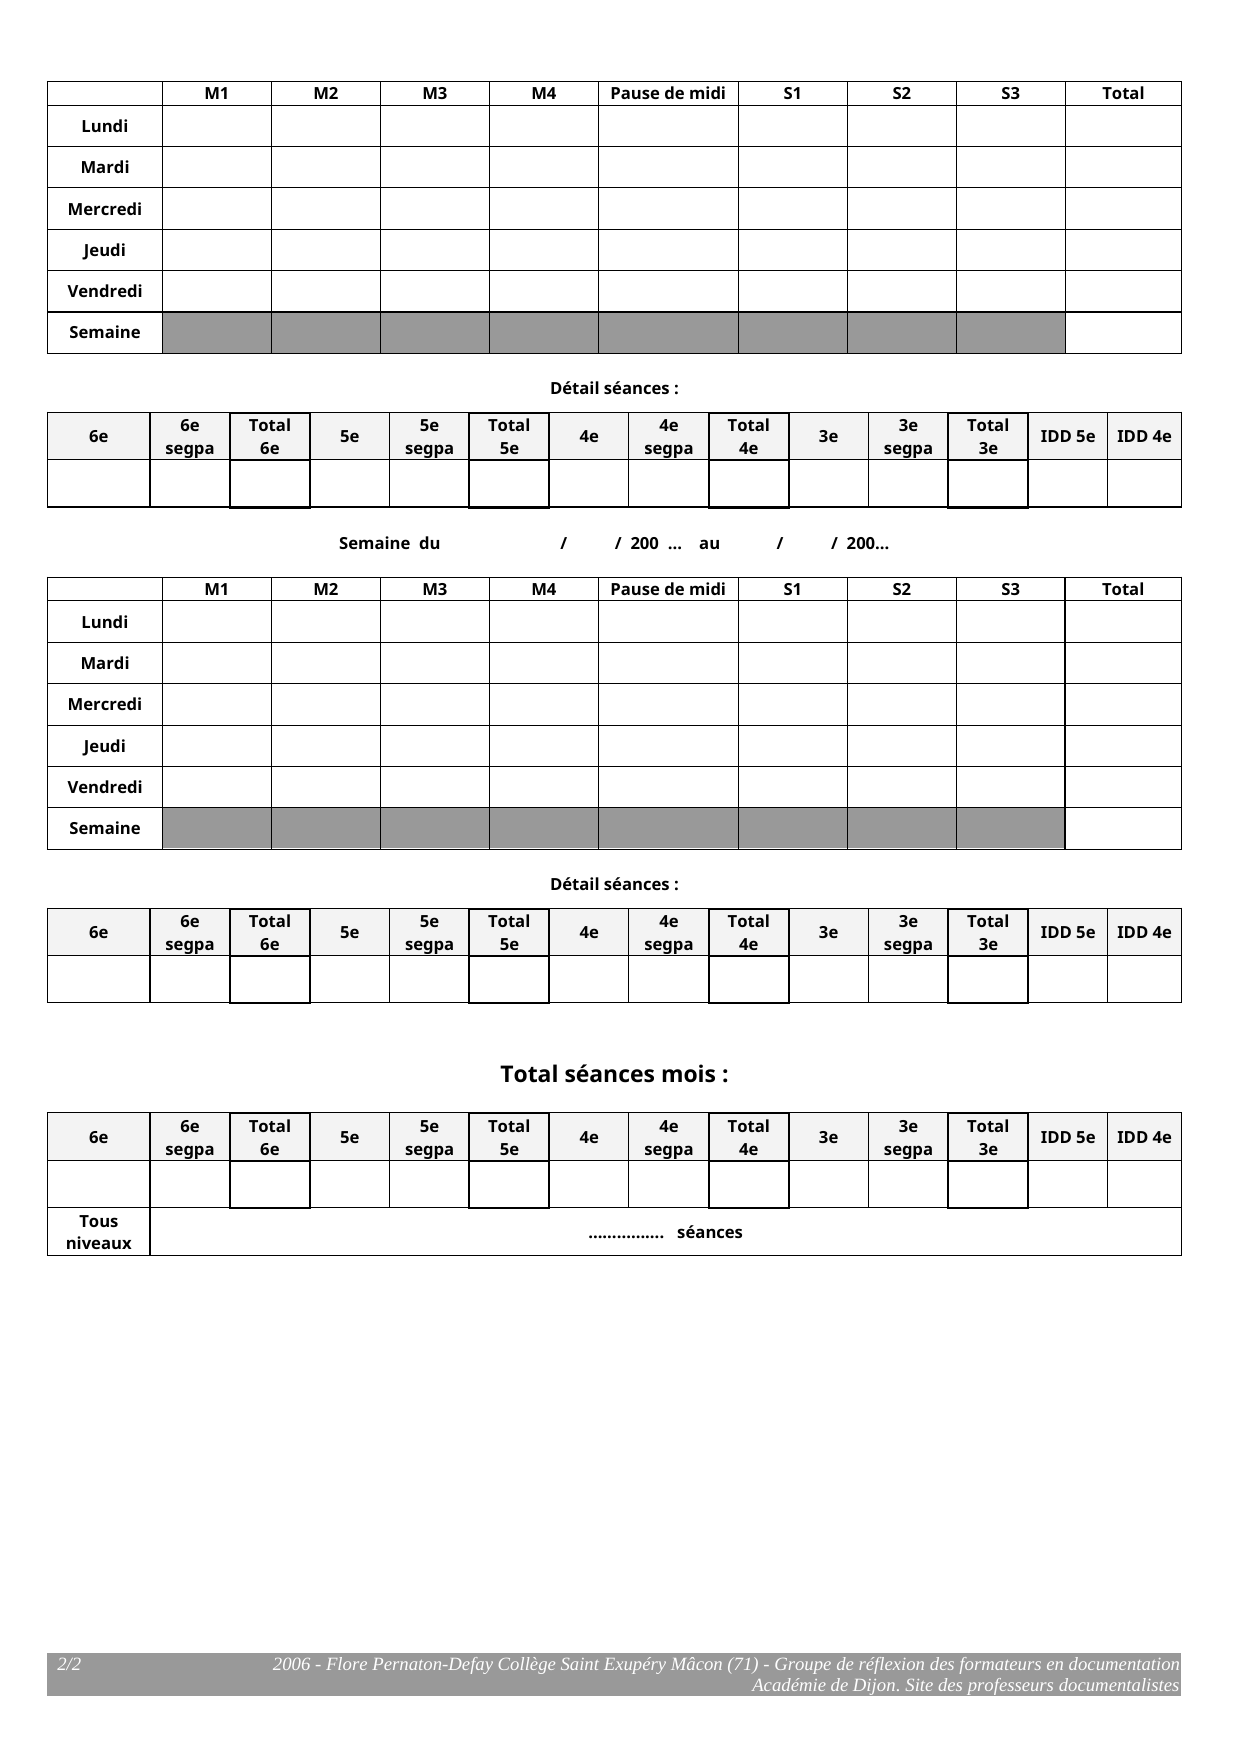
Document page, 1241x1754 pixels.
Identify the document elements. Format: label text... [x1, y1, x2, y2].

table_cell [163, 643, 271, 683]
table_cell [957, 230, 1065, 270]
table_cell [629, 1161, 708, 1207]
table_header Total 5e [470, 414, 548, 459]
table_cell [869, 1161, 947, 1207]
table_cell [848, 767, 956, 807]
table_header S3 [957, 82, 1065, 104]
table_cell [490, 684, 598, 724]
table_header 3e [790, 1113, 868, 1160]
table_header 5e [311, 909, 389, 955]
table_header S1 [739, 82, 847, 104]
table_cell [272, 601, 380, 642]
table_cell Vendredi [48, 767, 162, 807]
table_cell [381, 808, 489, 848]
table_cell [272, 106, 380, 146]
table_cell [599, 808, 738, 848]
table_cell [599, 726, 738, 766]
table_cell [957, 808, 1064, 848]
table_cell [848, 684, 956, 724]
table_cell [470, 957, 548, 1002]
table_header M1 [163, 82, 271, 104]
table_cell [163, 188, 271, 229]
table_cell [739, 106, 847, 146]
table_header 4e segpa [629, 1113, 708, 1160]
table_header IDD 4e [1108, 413, 1181, 459]
table_cell [163, 726, 271, 766]
table_cell [550, 1161, 628, 1207]
table_cell [163, 808, 271, 848]
table_cell [390, 956, 468, 1002]
table_header S3 [957, 578, 1064, 600]
table_cell [710, 1162, 788, 1207]
table_cell [1066, 643, 1181, 683]
table_cell [272, 767, 380, 807]
table_cell [739, 684, 847, 724]
table_header 5e segpa [390, 909, 468, 955]
table_header Total 6e [231, 1114, 309, 1160]
table_header 3e [790, 413, 868, 459]
table_cell [272, 230, 380, 270]
table_cell Lundi [48, 106, 162, 146]
table_cell [1029, 460, 1107, 506]
table_cell [381, 601, 489, 642]
table_cell [231, 461, 309, 506]
table_cell [848, 230, 956, 270]
table_cell [790, 460, 868, 506]
table_cell [490, 726, 598, 766]
table_cell [550, 956, 628, 1002]
table_cell [599, 106, 738, 146]
table_cell [1066, 767, 1181, 807]
table_cell [1066, 601, 1181, 642]
table_header 4e [550, 413, 628, 459]
table_cell [739, 313, 847, 353]
table_cell [599, 767, 738, 807]
table_header 6e [48, 413, 149, 459]
table_cell [163, 601, 271, 642]
table_cell [957, 726, 1064, 766]
table_header 6e segpa [151, 909, 229, 955]
table_header IDD 4e [1108, 1113, 1181, 1160]
table_header 4e [550, 1113, 628, 1160]
table_cell [869, 460, 947, 506]
table_cell [1108, 956, 1181, 1002]
table_cell [957, 643, 1064, 683]
table_cell Tous niveaux [48, 1208, 149, 1254]
table_cell [381, 188, 489, 229]
table_cell [739, 147, 847, 187]
table_header M2 [272, 578, 380, 600]
table_cell [957, 147, 1065, 187]
table_cell Mardi [48, 643, 162, 683]
table_cell Jeudi [48, 726, 162, 766]
table_header M4 [490, 82, 598, 104]
table_cell [957, 271, 1065, 311]
table_cell [1066, 684, 1181, 724]
table_cell Jeudi [48, 230, 162, 270]
table_header 5e [311, 1113, 389, 1160]
table_cell [629, 460, 708, 506]
table_cell [381, 726, 489, 766]
table_cell Mardi [48, 147, 162, 187]
table_header Total 3e [949, 414, 1027, 459]
table_cell [710, 461, 788, 506]
table_cell [381, 643, 489, 683]
table_cell [848, 643, 956, 683]
table_cell [231, 1162, 309, 1207]
table_header Total 5e [470, 910, 548, 955]
table_header IDD 5e [1029, 909, 1107, 955]
table_cell [790, 956, 868, 1002]
table_cell [848, 601, 956, 642]
table_cell [848, 271, 956, 311]
table_cell [381, 271, 489, 311]
table_cell [1066, 808, 1181, 848]
table_header IDD 5e [1029, 1113, 1107, 1160]
table_cell [311, 460, 389, 506]
table_cell [48, 956, 149, 1002]
table_cell [599, 271, 738, 311]
table_header S2 [848, 578, 956, 600]
table_header Total 5e [470, 1114, 548, 1160]
table_header Total 3e [949, 910, 1027, 955]
table_cell [490, 188, 598, 229]
table_cell [957, 106, 1065, 146]
table_cell [490, 601, 598, 642]
table_header Total [1066, 578, 1181, 600]
text Total séances mois : [47, 1058, 1181, 1089]
table_header Total 6e [231, 414, 309, 459]
table_cell [163, 767, 271, 807]
table_cell [1108, 1161, 1181, 1207]
table_header 6e [48, 909, 149, 955]
table_cell [599, 188, 738, 229]
table_cell Semaine [48, 313, 162, 353]
table_cell [490, 106, 598, 146]
table_cell [739, 767, 847, 807]
table_header Pause de midi [599, 82, 738, 104]
table_cell [151, 460, 229, 506]
table_cell [848, 188, 956, 229]
table_cell [957, 601, 1064, 642]
table_cell [957, 188, 1065, 229]
table_cell [163, 313, 271, 353]
table_cell [1066, 313, 1181, 353]
table_header Pause de midi [599, 578, 738, 600]
table_header 4e segpa [629, 909, 708, 955]
table_cell [599, 684, 738, 724]
table_cell [739, 808, 847, 848]
table_header 3e segpa [869, 1113, 947, 1160]
table_cell Vendredi [48, 271, 162, 311]
table_cell [1066, 726, 1181, 766]
table_header Total 4e [710, 910, 788, 955]
table_cell [739, 643, 847, 683]
table_header 3e segpa [869, 413, 947, 459]
table_header S1 [739, 578, 847, 600]
table_cell [957, 767, 1064, 807]
table_header M3 [381, 578, 489, 600]
table_header M4 [490, 578, 598, 600]
table_cell [550, 460, 628, 506]
table_cell [739, 601, 847, 642]
table_cell [470, 1162, 548, 1207]
table_header 6e [48, 1113, 149, 1160]
table_cell [272, 808, 380, 848]
table_header [48, 82, 162, 104]
table_cell [1066, 230, 1181, 270]
table_cell [869, 956, 947, 1002]
table_cell [272, 188, 380, 229]
table_cell [163, 271, 271, 311]
table_cell [272, 313, 380, 353]
table_cell [163, 147, 271, 187]
table_cell [390, 460, 468, 506]
table_cell [599, 313, 738, 353]
table_cell [151, 956, 229, 1002]
text Semaine du / / 200 … au / / 200… [47, 531, 1181, 554]
table_cell [490, 808, 598, 848]
table_cell [599, 643, 738, 683]
table_cell [163, 684, 271, 724]
table_cell [739, 188, 847, 229]
table_cell [163, 230, 271, 270]
table_cell [790, 1161, 868, 1207]
table_header Total 6e [231, 910, 309, 955]
table_header Total [1066, 82, 1181, 104]
table_cell [490, 271, 598, 311]
table_cell [272, 147, 380, 187]
table_cell [163, 106, 271, 146]
text Détail séances : [47, 376, 1181, 399]
table_cell [848, 147, 956, 187]
table_cell [381, 147, 489, 187]
table_header 4e [550, 909, 628, 955]
table_header S2 [848, 82, 956, 104]
table_header 3e [790, 909, 868, 955]
table_cell [599, 230, 738, 270]
table_cell [1066, 106, 1181, 146]
table_cell [1108, 460, 1181, 506]
table_header 6e segpa [151, 1113, 229, 1160]
table_cell Mercredi [48, 188, 162, 229]
table_cell [490, 767, 598, 807]
table_header 3e segpa [869, 909, 947, 955]
table_cell [949, 957, 1027, 1002]
table_cell [231, 957, 309, 1002]
table_cell [957, 684, 1064, 724]
table_header 4e segpa [629, 413, 708, 459]
table_header 5e [311, 413, 389, 459]
table_cell [311, 956, 389, 1002]
table_cell Lundi [48, 601, 162, 642]
table_cell [490, 147, 598, 187]
table_cell [599, 601, 738, 642]
table_header IDD 4e [1108, 909, 1181, 955]
table_cell [390, 1161, 468, 1207]
table_cell [1066, 188, 1181, 229]
table_cell Mercredi [48, 684, 162, 724]
table_cell [151, 1161, 229, 1207]
table_header M2 [272, 82, 380, 104]
table_cell [739, 726, 847, 766]
table_header 6e segpa [151, 413, 229, 459]
table_cell [710, 957, 788, 1002]
table_header IDD 5e [1029, 413, 1107, 459]
table_cell [381, 767, 489, 807]
table_header [48, 578, 162, 600]
table_header Total 3e [949, 1114, 1027, 1160]
table_cell [48, 1161, 149, 1207]
table_header M3 [381, 82, 489, 104]
table_cell [272, 684, 380, 724]
table_header 5e segpa [390, 413, 468, 459]
table_cell [1066, 147, 1181, 187]
table_cell [490, 643, 598, 683]
table_cell [599, 147, 738, 187]
table_cell [272, 726, 380, 766]
table_cell [381, 230, 489, 270]
table_cell [272, 643, 380, 683]
table_cell [1029, 1161, 1107, 1207]
table_cell [739, 230, 847, 270]
table_cell [381, 684, 489, 724]
table_cell [490, 230, 598, 270]
text Détail séances : [47, 872, 1181, 895]
table_cell [848, 808, 956, 848]
table_cell [1066, 271, 1181, 311]
table_cell [949, 1162, 1027, 1207]
table_header Total 4e [710, 1114, 788, 1160]
table_cell [381, 106, 489, 146]
table_cell [470, 461, 548, 506]
table_cell [957, 313, 1065, 353]
table_cell [739, 271, 847, 311]
table_cell [311, 1161, 389, 1207]
table_cell ……………. séances [151, 1208, 1181, 1254]
table_cell [949, 461, 1027, 506]
table_cell [629, 956, 708, 1002]
table_cell [848, 726, 956, 766]
table_header Total 4e [710, 414, 788, 459]
table_cell [848, 313, 956, 353]
table_cell [381, 313, 489, 353]
table_cell [48, 460, 149, 506]
table_cell [490, 313, 598, 353]
table_cell [848, 106, 956, 146]
table_header M1 [163, 578, 271, 600]
table_cell Semaine [48, 808, 162, 848]
table_cell [272, 271, 380, 311]
table_header 5e segpa [390, 1113, 468, 1160]
table_cell [1029, 956, 1107, 1002]
